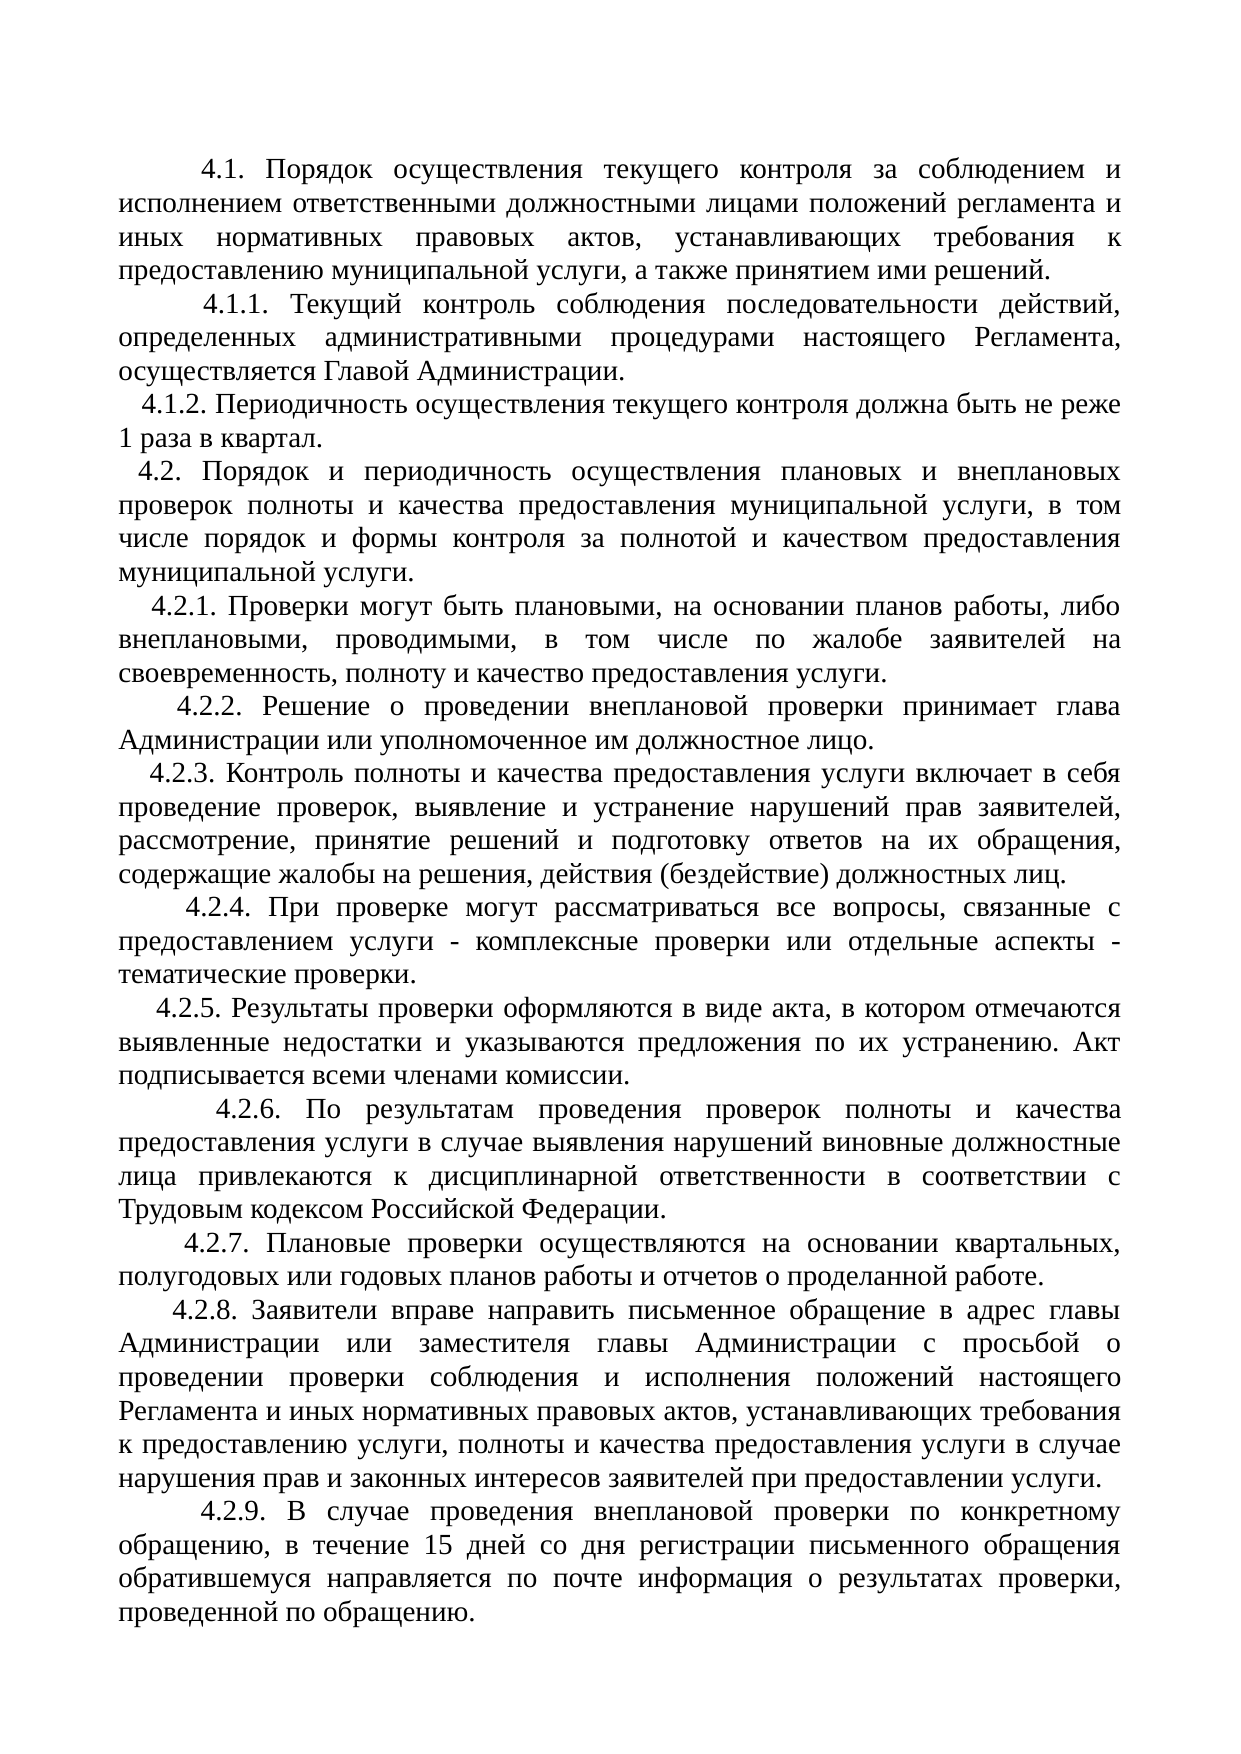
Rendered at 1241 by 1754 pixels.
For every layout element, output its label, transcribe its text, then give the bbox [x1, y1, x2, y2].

text 4.2.6. По результатам проведения проверок полноты и качества предоставления услуги в случае выявления нарушений виновные должностные лица привлекаются к дисциплинарной ответственности в соответствии с Трудовым кодексом Российской Федерации. [118, 1091, 1122, 1225]
text 4.1. Порядок осуществления текущего контроля за соблюдением и исполнением ответственными должностными лицами положений регламента и иных нормативных правовых актов, устанавливающих требования к предоставлению муниципальной услуги, а также принятием ими решений. [118, 152, 1122, 286]
text 4.2. Порядок и периодичность осуществления плановых и внеплановых проверок полноты и качества предоставления муниципальной услуги, в том числе порядок и формы контроля за полнотой и качеством предоставления муниципальной услуги. [118, 453, 1122, 588]
text 4.2.9. В случае проведения внеплановой проверки по конкретному обращению, в течение 15 дней со дня регистрации письменного обращения обратившемуся направляется по почте информация о результатах проверки, проведенной по обращению. [118, 1493, 1122, 1627]
text 4.1.1. Текущий контроль соблюдения последовательности действий, определенных административными процедурами настоящего Регламента, осуществляется Главой Администрации. [118, 286, 1122, 386]
text 4.2.8. Заявители вправе направить письменное обращение в адрес главы Администрации или заместителя главы Администрации с просьбой о проведении проверки соблюдения и исполнения положений настоящего Регламента и иных нормативных правовых актов, устанавливающих требования к предоставлению услуги, полноты и качества предоставления услуги в случае нарушения прав и законных интересов заявителей при предоставлении услуги. [118, 1292, 1122, 1493]
text 4.2.4. При проверке могут рассматриваться все вопросы, связанные с предоставлением услуги - комплексные проверки или отдельные аспекты - тематические проверки. [118, 889, 1122, 990]
text 4.2.3. Контроль полноты и качества предоставления услуги включает в себя проведение проверок, выявление и устранение нарушений прав заявителей, рассмотрение, принятие решений и подготовку ответов на их обращения, содержащие жалобы на решения, действия (бездействие) должностных лиц. [118, 755, 1122, 889]
text 4.2.1. Проверки могут быть плановыми, на основании планов работы, либо внеплановыми, проводимыми, в том числе по жалобе заявителей на своевременность, полноту и качество предоставления услуги. [118, 588, 1122, 688]
text 4.1.2. Периодичность осуществления текущего контроля должна быть не реже 1 раза в квартал. [118, 386, 1122, 453]
text 4.2.7. Плановые проверки осуществляются на основании квартальных, полугодовых или годовых планов работы и отчетов о проделанной работе. [118, 1225, 1122, 1292]
text 4.2.2. Решение о проведении внеплановой проверки принимает глава Администрации или уполномоченное им должностное лицо. [118, 688, 1122, 755]
text 4.2.5. Результаты проверки оформляются в виде акта, в котором отмечаются выявленные недостатки и указываются предложения по их устранению. Акт подписывается всеми членами комиссии. [118, 990, 1122, 1091]
